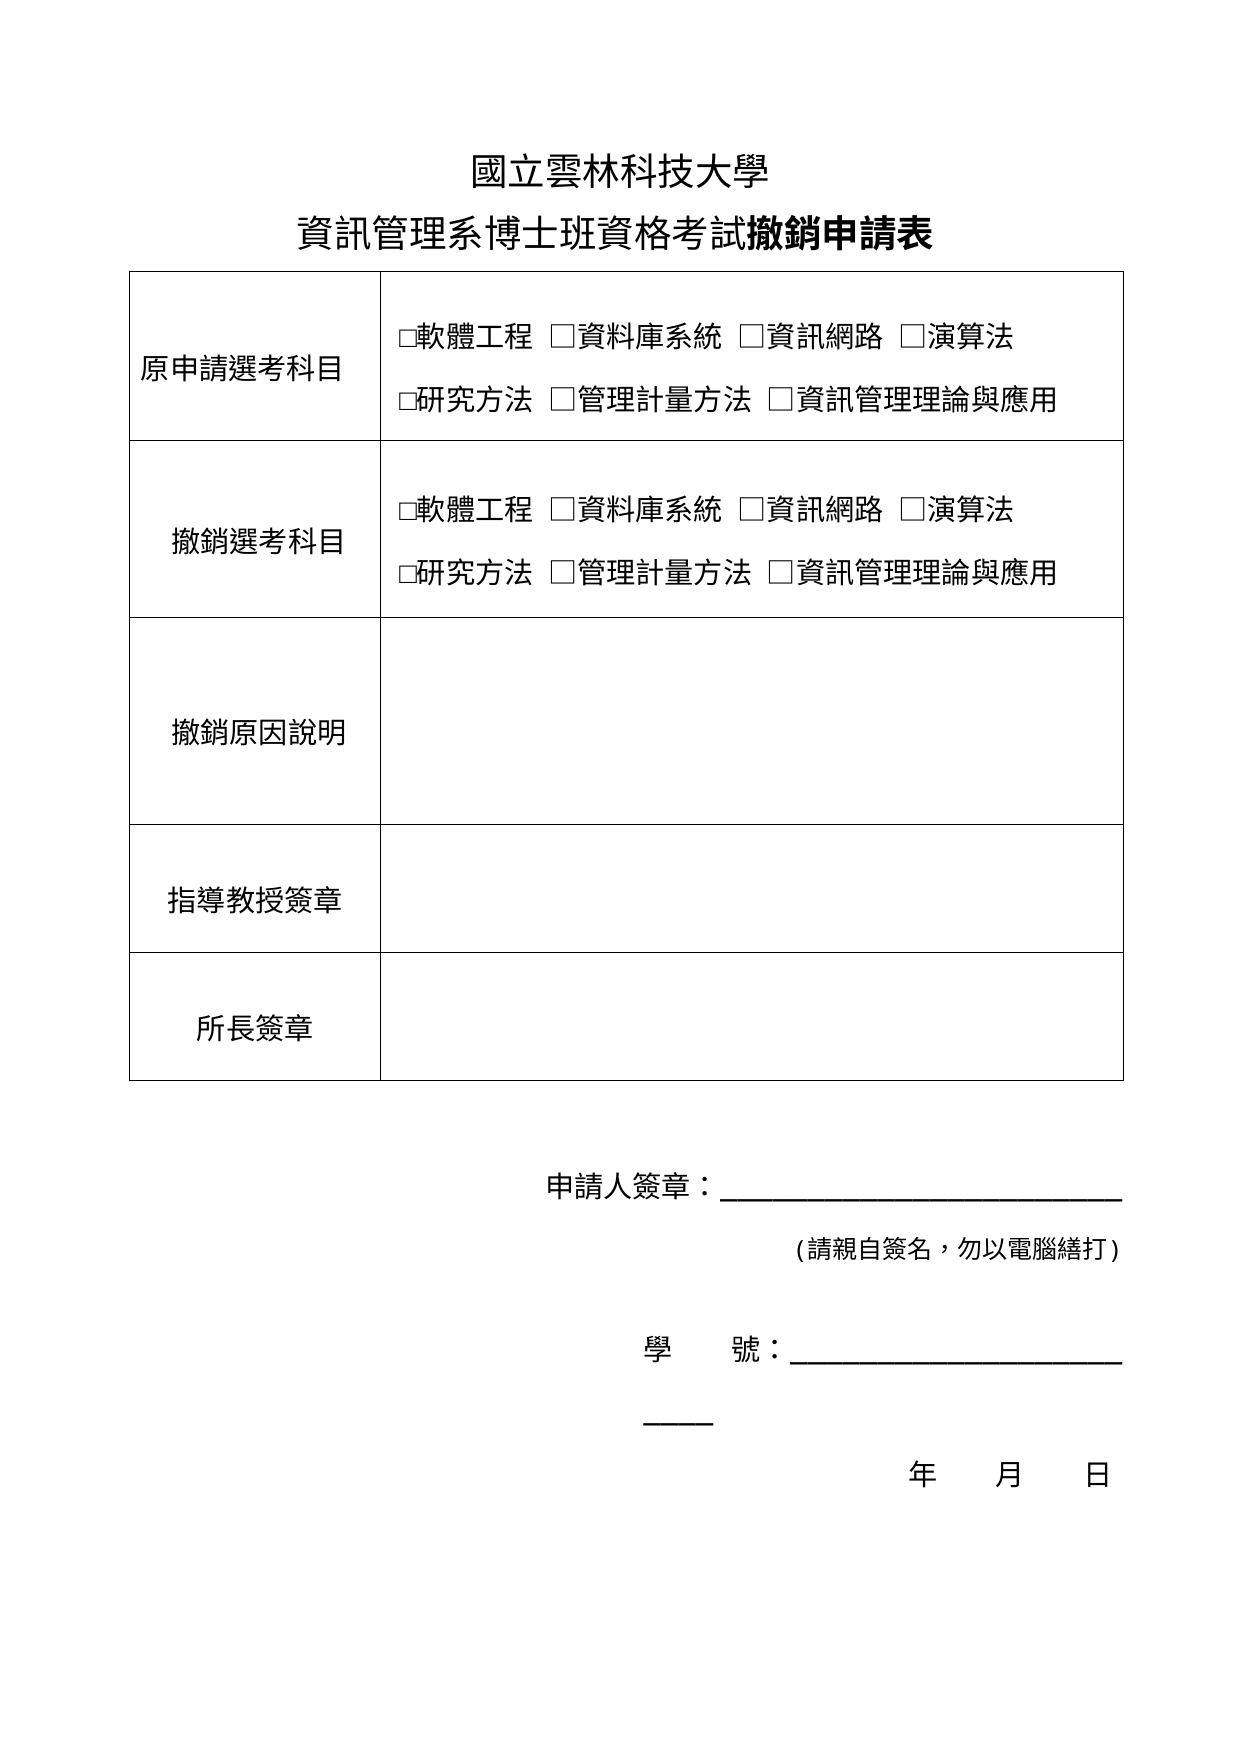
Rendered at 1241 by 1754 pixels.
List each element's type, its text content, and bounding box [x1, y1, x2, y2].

table_cell 所長簽章 [130, 953, 380, 1080]
table_cell □軟體工程 □資料庫系統 □資訊網路 □演算法 □研究方法 □管理計量方法 □資訊管理理論與應用 [381, 441, 1123, 617]
table_header 原申請選考科目 [130, 272, 380, 440]
text 國立雲林科技大學 [118, 127, 1122, 189]
table_cell [381, 618, 1123, 823]
table_header □軟體工程 □資料庫系統 □資訊網路 □演算法 □研究方法 □管理計量方法 □資訊管理理論與應用 [381, 272, 1123, 440]
table_cell 撤銷選考科目 [130, 441, 380, 617]
text (請親自簽名，勿以電腦繕打) [118, 1206, 1122, 1268]
text 資訊管理系博士班資格考試撤銷申請表 [118, 189, 1112, 252]
text 學 號：_______________________ [643, 1306, 1122, 1431]
text 年 月 日 [118, 1431, 1112, 1493]
text 申請人簽章：_______________________ [118, 1143, 1122, 1206]
table_cell [381, 825, 1123, 952]
table_cell 指導教授簽章 [130, 825, 380, 952]
table_cell [381, 953, 1123, 1080]
table_cell 撤銷原因說明 [130, 618, 380, 823]
